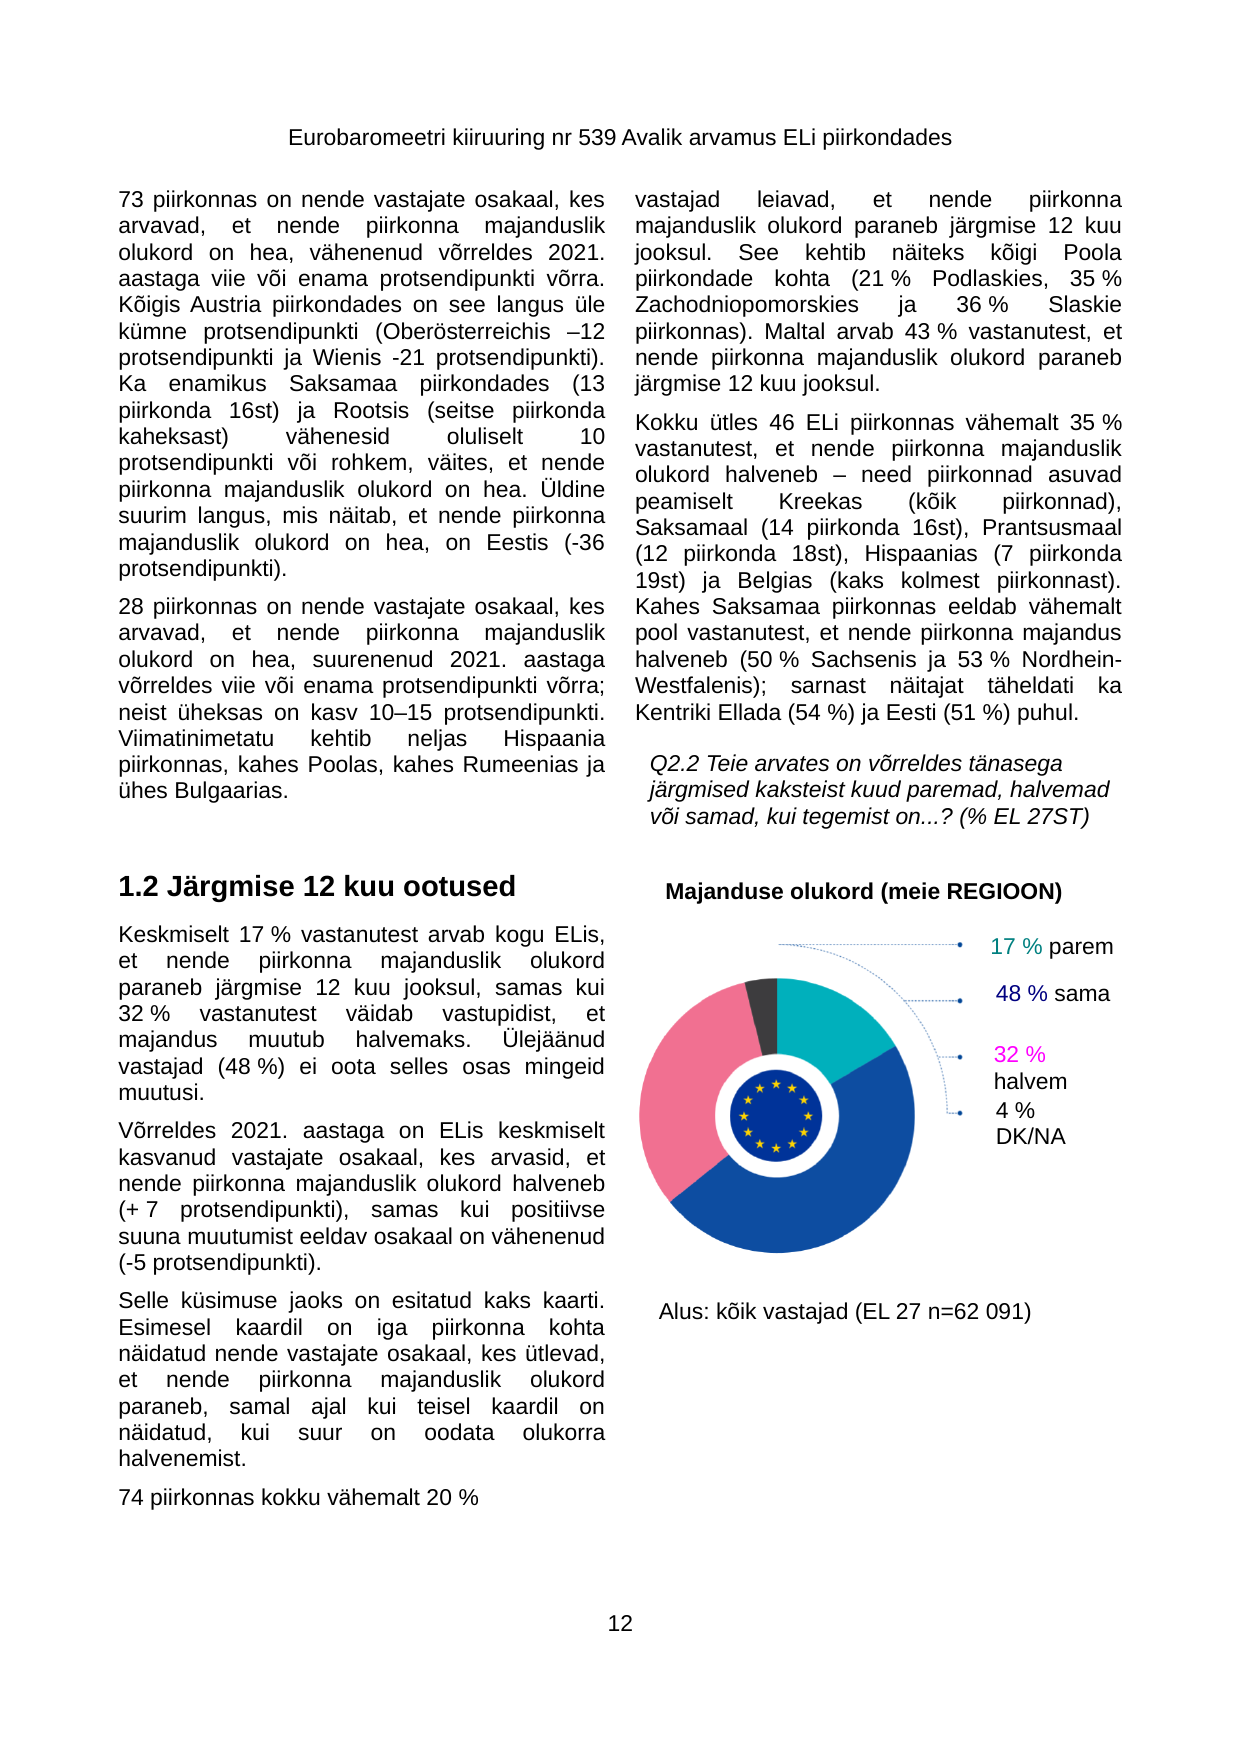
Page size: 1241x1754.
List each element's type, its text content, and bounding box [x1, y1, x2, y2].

picture [634, 928, 964, 1254]
text 73 piirkonnas on nende vastajate osakaal, kes arvavad, et nende piirkonna majanduslik olukord on hea, vähenenud võrreldes 2021. aastaga viie või enama protsendipunkti võrra. Kõigis Austria piirkondades on see langus üle kümne protsendipunkti (Oberösterreichis –12 protsendipunkti ja Wienis -21 protsendipunkti). Ka enamikus Saksamaa piirkondades (13 piirkonda 16st) ja Rootsis (seitse piirkonda kaheksast) vähenesid oluliselt 10 protsendipunkti või rohkem, väites, et nende piirkonna majanduslik olukord on hea. Üldine suurim langus, mis näitab, et nende piirkonna majanduslik olukord on hea, on Eestis (-36 protsendipunkti). [118, 186, 605, 581]
text Võrreldes 2021. aastaga on ELis keskmiselt kasvanud vastajate osakaal, kes arvasid, et nende piirkonna majanduslik olukord halveneb (+ 7 protsendipunkti), samas kui positiivse suuna muutumist eeldav osakaal on vähenenud (-5 protsendipunkti). [118, 1117, 605, 1275]
text Keskmiselt 17 % vastanutest arvab kogu ELis, et nende piirkonna majanduslik olukord paraneb järgmise 12 kuu jooksul, samas kui 32 % vastanutest väidab vastupidist, et majandus muutub halvemaks. Ülejäänud vastajad (48 %) ei oota selles osas mingeid muutusi. [118, 921, 605, 1105]
text 28 piirkonnas on nende vastajate osakaal, kes arvavad, et nende piirkonna majanduslik olukord on hea, suurenenud 2021. aastaga võrreldes viie või enama protsendipunkti võrra; neist üheksas on kasv 10–15 protsendipunkti. Viimatinimetatu kehtib neljas Hispaania piirkonnas, kahes Poolas, kahes Rumeenias ja ühes Bulgaarias. [118, 593, 605, 804]
text Kokku ütles 46 ELi piirkonnas vähemalt 35 % vastanutest, et nende piirkonna majanduslik olukord halveneb – need piirkonnad asuvad peamiselt Kreekas (kõik piirkonnad), Saksamaal (14 piirkonda 16st), Prantsusmaal (12 piirkonda 18st), Hispaanias (7 piirkonda 19st) ja Belgias (kaks kolmest piirkonnast). Kahes Saksamaa piirkonnas eeldab vähemalt pool vastanutest, et nende piirkonna majandus halveneb (50 % Sachsenis ja 53 % Nordhein-Westfalenis); sarnast näitajat täheldati ka Kentriki Ellada (54 %) ja Eesti (51 %) puhul. [635, 408, 1122, 725]
text Selle küsimuse jaoks on esitatud kaks kaarti. Esimesel kaardil on iga piirkonna kohta näidatud nende vastajate osakaal, kes ütlevad, et nende piirkonna majanduslik olukord paraneb, samal ajal kui teisel kaardil on näidatud, kui suur on oodata olukorra halvenemist. [118, 1287, 605, 1472]
text 74 piirkonnas kokku vähemalt 20 % [118, 1483, 605, 1510]
subtitle 1.2 Järgmise 12 kuu ootused [118, 869, 605, 902]
text vastajad leiavad, et nende piirkonna majanduslik olukord paraneb järgmise 12 kuu jooksul. See kehtib näiteks kõigi Poola piirkondade kohta (21 % Podlaskies, 35 % Zachodniopomorskies ja 36 % Slaskie piirkonnas). Maltal arvab 43 % vastanutest, et nende piirkonna majanduslik olukord paraneb järgmise 12 kuu jooksul. [635, 186, 1122, 397]
